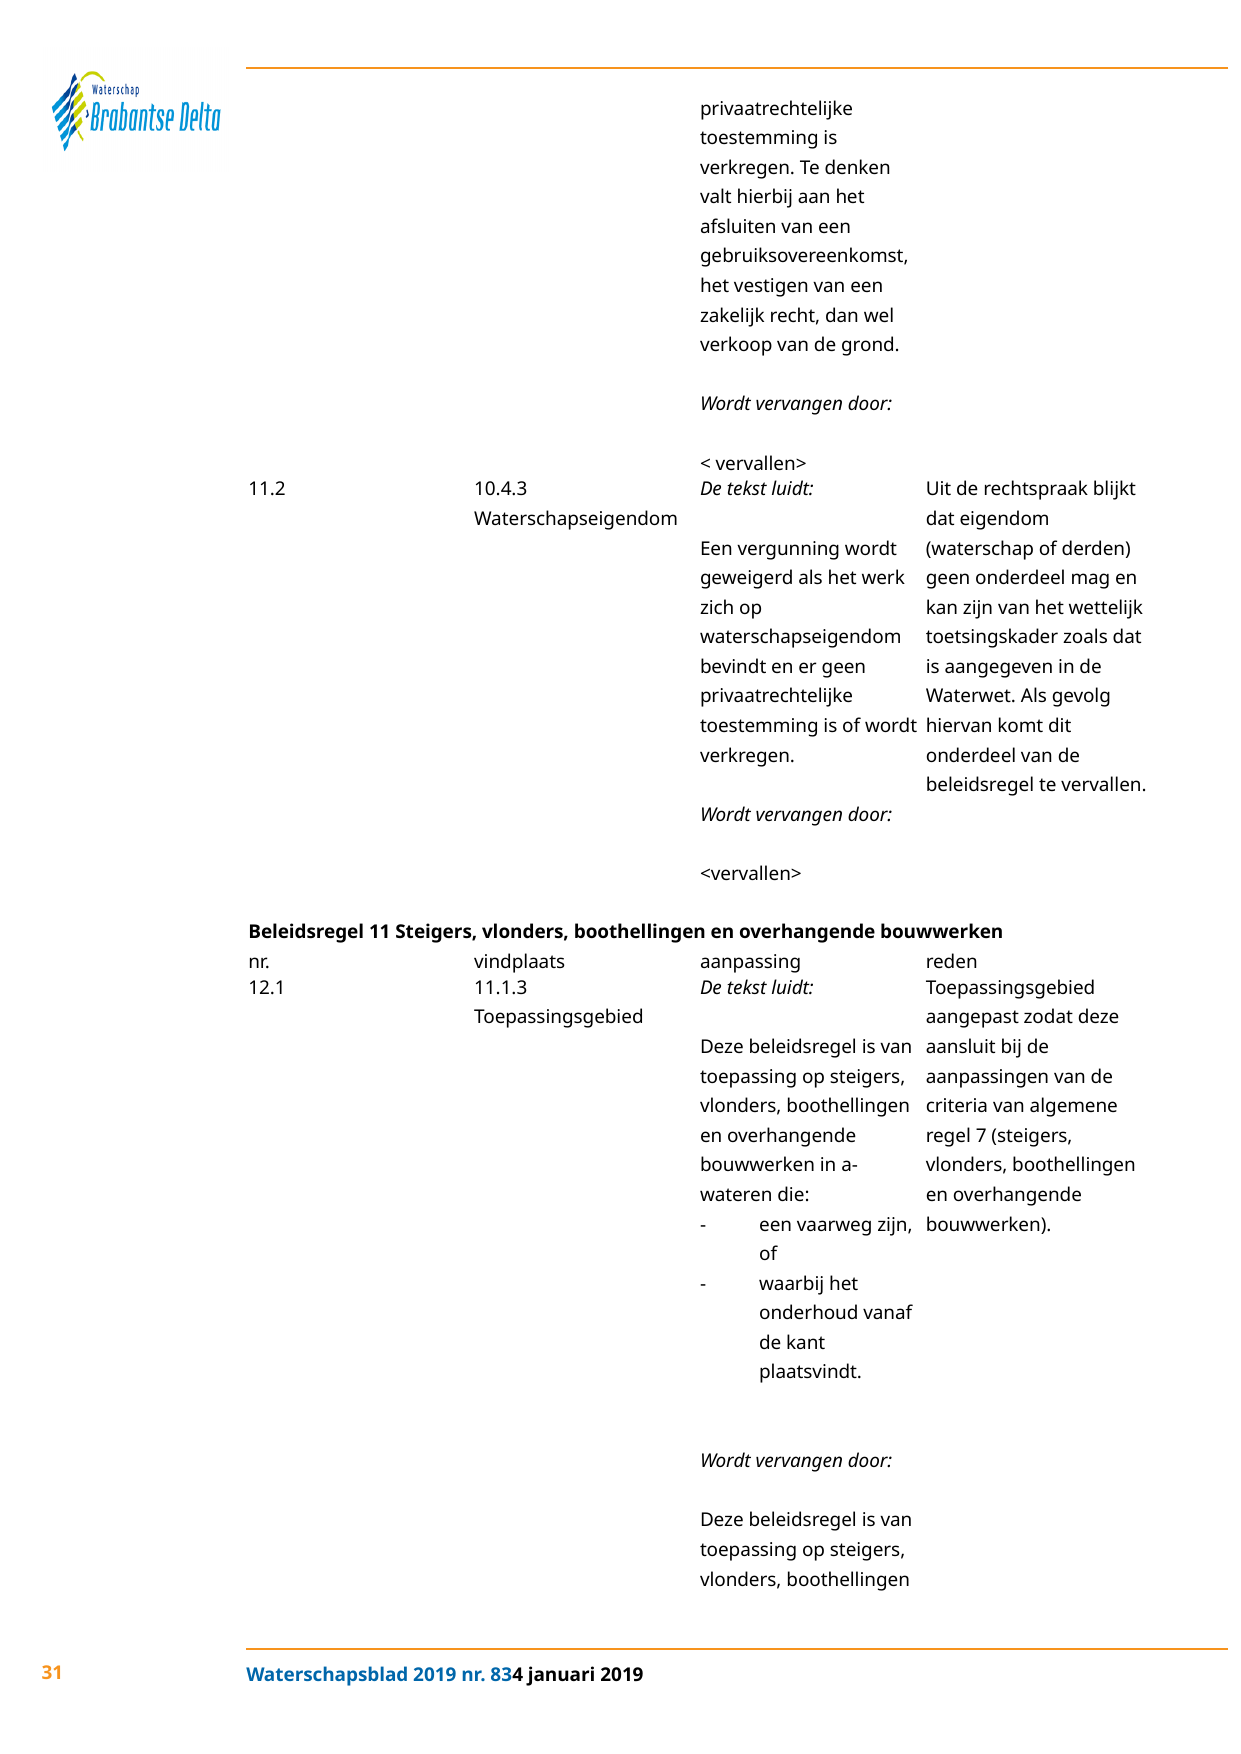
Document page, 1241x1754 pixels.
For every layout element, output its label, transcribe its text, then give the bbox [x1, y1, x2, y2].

table_header aanpassing [700, 948, 926, 974]
table_cell [248, 95, 474, 476]
table_cell [474, 95, 700, 476]
table_cell De tekst luidt: Deze beleidsregel is van toepassing op steigers, vlonders, boothellingen en overhangende bouwwerken in a-wateren die: een vaarweg zijn, of waarbij het onderhoud vanaf de kant plaatsvindt. Wordt vervangen door: Deze beleidsregel is van toepassing op steigers, vlonders, boothellingen [700, 974, 926, 1591]
text Beleidsregel 11 Steigers, vlonders, boothellingen en overhangende bouwwerken [248, 919, 1152, 944]
table_header reden [926, 948, 1152, 974]
table_cell Uit de rechtspraak blijkt dat eigendom (waterschap of derden) geen onderdeel mag en kan zijn van het wettelijk toetsingskader zoals dat is aangegeven in de Waterwet. Als gevolg hiervan komt dit onderdeel van de beleidsregel te vervallen. [926, 476, 1152, 886]
table_cell [926, 95, 1152, 476]
picture [41, 47, 231, 172]
table_cell 10.4.3 Waterschapseigendom [474, 476, 700, 886]
table_header vindplaats [474, 948, 700, 974]
table_cell 11.2 [248, 476, 474, 886]
table_cell 12.1 [248, 974, 474, 1591]
table_cell Toepassingsgebied aangepast zodat deze aansluit bij de aanpassingen van de criteria van algemene regel 7 (steigers, vlonders, boothellingen en overhangende bouwwerken). [926, 974, 1152, 1591]
table_cell 11.1.3 Toepassingsgebied [474, 974, 700, 1591]
table_cell privaatrechtelijke toestemming is verkregen. Te denken valt hierbij aan het afsluiten van een gebruiksovereenkomst, het vestigen van een zakelijk recht, dan wel verkoop van de grond. Wordt vervangen door: < vervallen> [700, 95, 926, 476]
table_cell De tekst luidt: Een vergunning wordt geweigerd als het werk zich op waterschapseigendom bevindt en er geen privaatrechtelijke toestemming is of wordt verkregen. Wordt vervangen door: <vervallen> [700, 476, 926, 886]
table_header nr. [248, 948, 474, 974]
